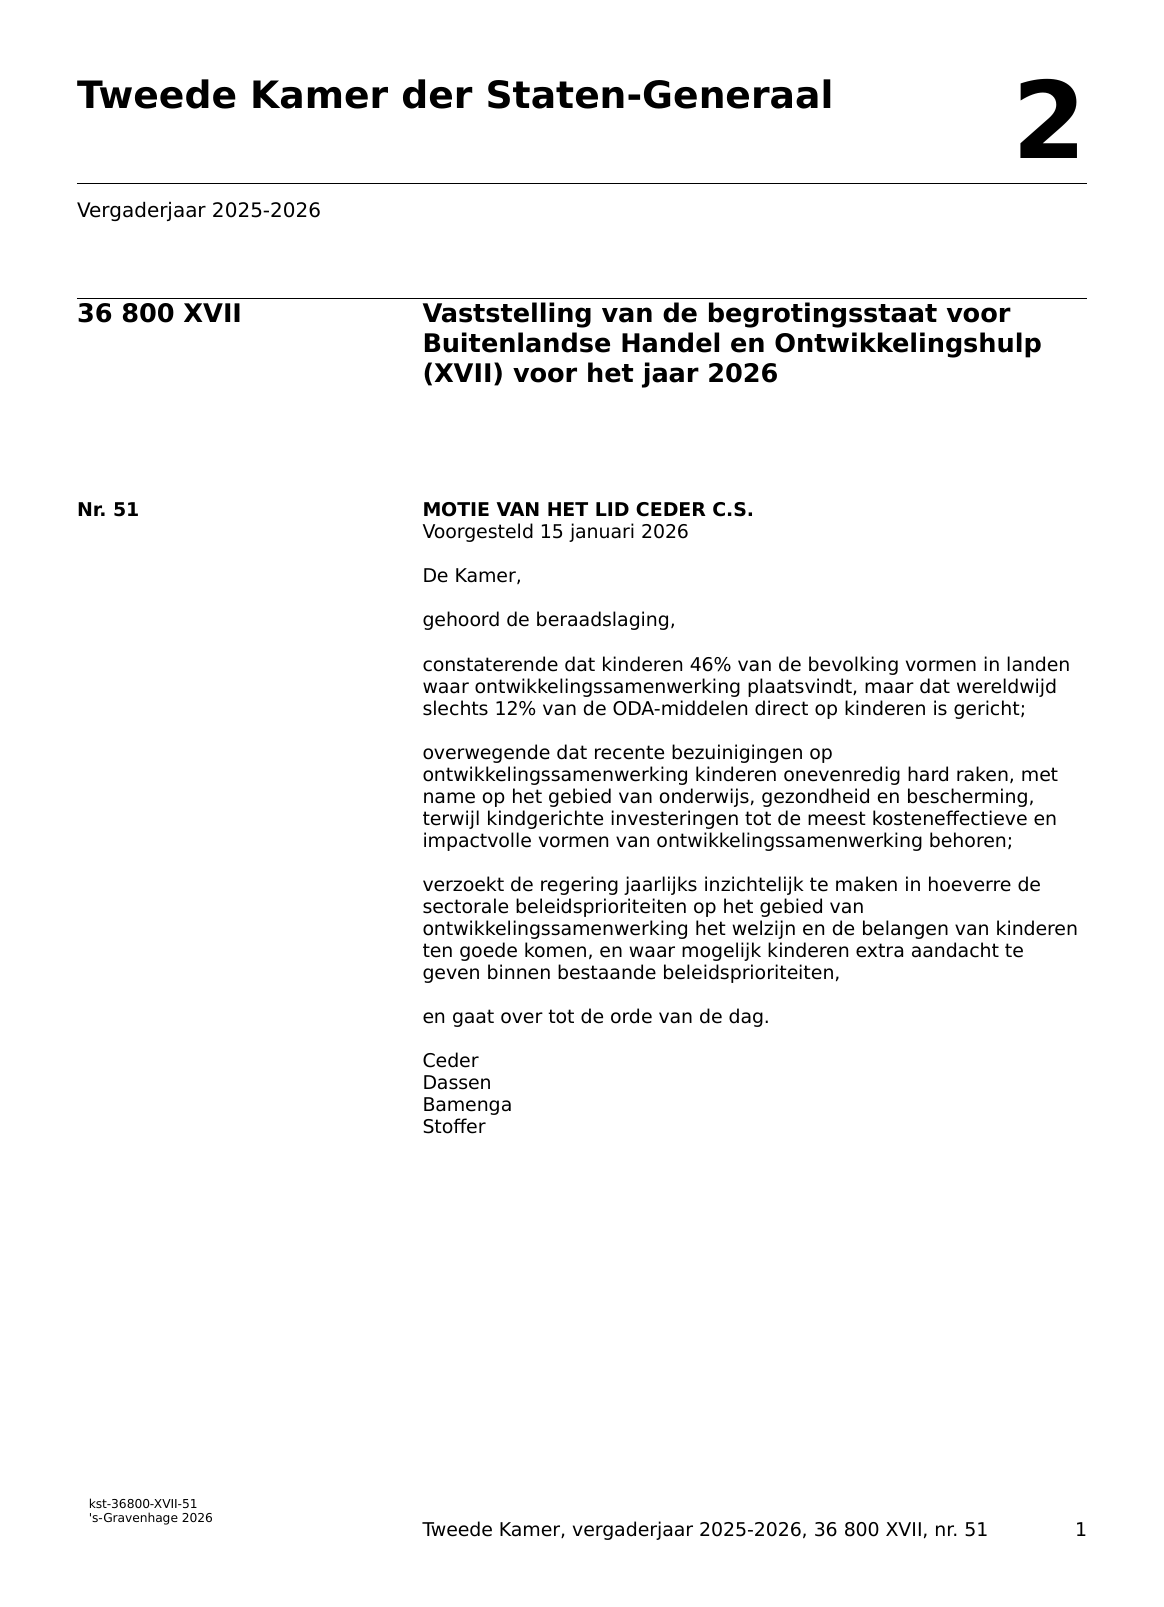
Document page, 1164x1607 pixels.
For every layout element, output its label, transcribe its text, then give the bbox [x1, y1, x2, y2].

text overwegende dat recente bezuinigingen op ontwikkelingssamenwerking kinderen onevenredig hard raken, met name op het gebied van onderwijs, gezondheid en bescherming, terwijl kindgerichte investeringen tot de meest kosteneffectieve en impactvolle vormen van ontwikkelingssamenwerking behoren; [422, 742, 1087, 852]
text verzoekt de regering jaarlijks inzichtelijk te maken in hoeverre de sectorale beleidsprioriteiten op het gebied van ontwikkelingssamenwerking het welzijn en de belangen van kinderen ten goede komen, en waar mogelijk kinderen extra aandacht te geven binnen bestaande beleidsprioriteiten, [422, 874, 1087, 984]
text Bamenga [422, 1094, 1087, 1116]
table_header Tweede Kamer der Staten-Generaal [77, 59, 886, 183]
text kst-36800-XVII-51 [88, 1497, 323, 1511]
subtitle Nr. 51 MOTIE VAN HET LID CEDER C.S. [77, 499, 1087, 521]
text Dassen [422, 1072, 1087, 1094]
subtitle 36 800 XVII Vaststelling van de begrotingsstaat voor Buitenlandse Handel en Ontwikkelingshulp (XVII) voor het jaar 2026 [77, 299, 1087, 388]
text gehoord de beraadslaging, [422, 609, 1087, 631]
text Stoffer [422, 1116, 1087, 1138]
text De Kamer, [422, 565, 1087, 587]
text en gaat over tot de orde van de dag. [422, 1006, 1087, 1028]
text constaterende dat kinderen 46% van de bevolking vormen in landen waar ontwikkelingssamenwerking plaatsvindt, maar dat wereldwijd slechts 12% van de ODA-middelen direct op kinderen is gericht; [422, 653, 1087, 719]
text 's-Gravenhage 2026 [88, 1511, 323, 1525]
text Voorgesteld 15 januari 2026 [422, 521, 1087, 543]
table_cell Vergaderjaar 2025-2026 [77, 184, 1087, 298]
table_header 2 [886, 59, 1087, 183]
text Ceder [422, 1050, 1087, 1072]
